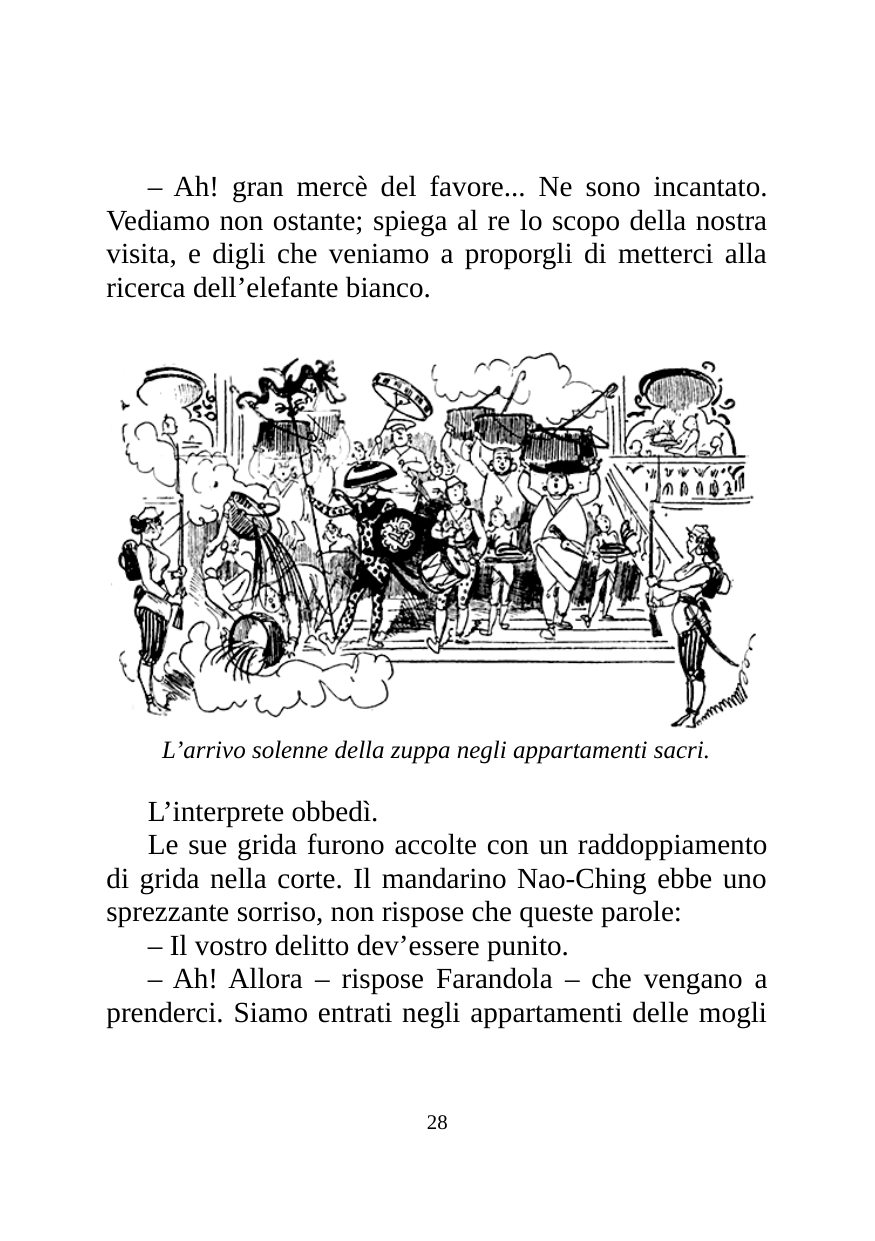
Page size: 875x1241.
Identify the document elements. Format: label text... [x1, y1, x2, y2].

text ‒ Il vostro delitto dev’essere punito. [106, 928, 768, 961]
text Le sue grida furono accolte con un raddoppiamento di grida nella corte. Il mandarino Nao-Ching ebbe uno sprezzante sorriso, non rispose che queste parole: [106, 827, 768, 928]
picture [111, 345, 763, 736]
text L’arrivo solenne della zuppa negli appartamenti sacri. [111, 736, 763, 764]
text L’interprete obbedì. [106, 303, 768, 827]
text ‒ Ah! gran mercè del favore... Ne sono incantato. Vediamo non ostante; spiega al re lo scopo della nostra visita, e digli che veniamo a proporgli di metterci alla ricerca dell’elefante bianco. [106, 169, 768, 303]
text ‒ Ah! Allora ‒ rispose Farandola ‒ che vengano a prenderci. Siamo entrati negli appartamenti delle mogli [106, 961, 768, 1028]
